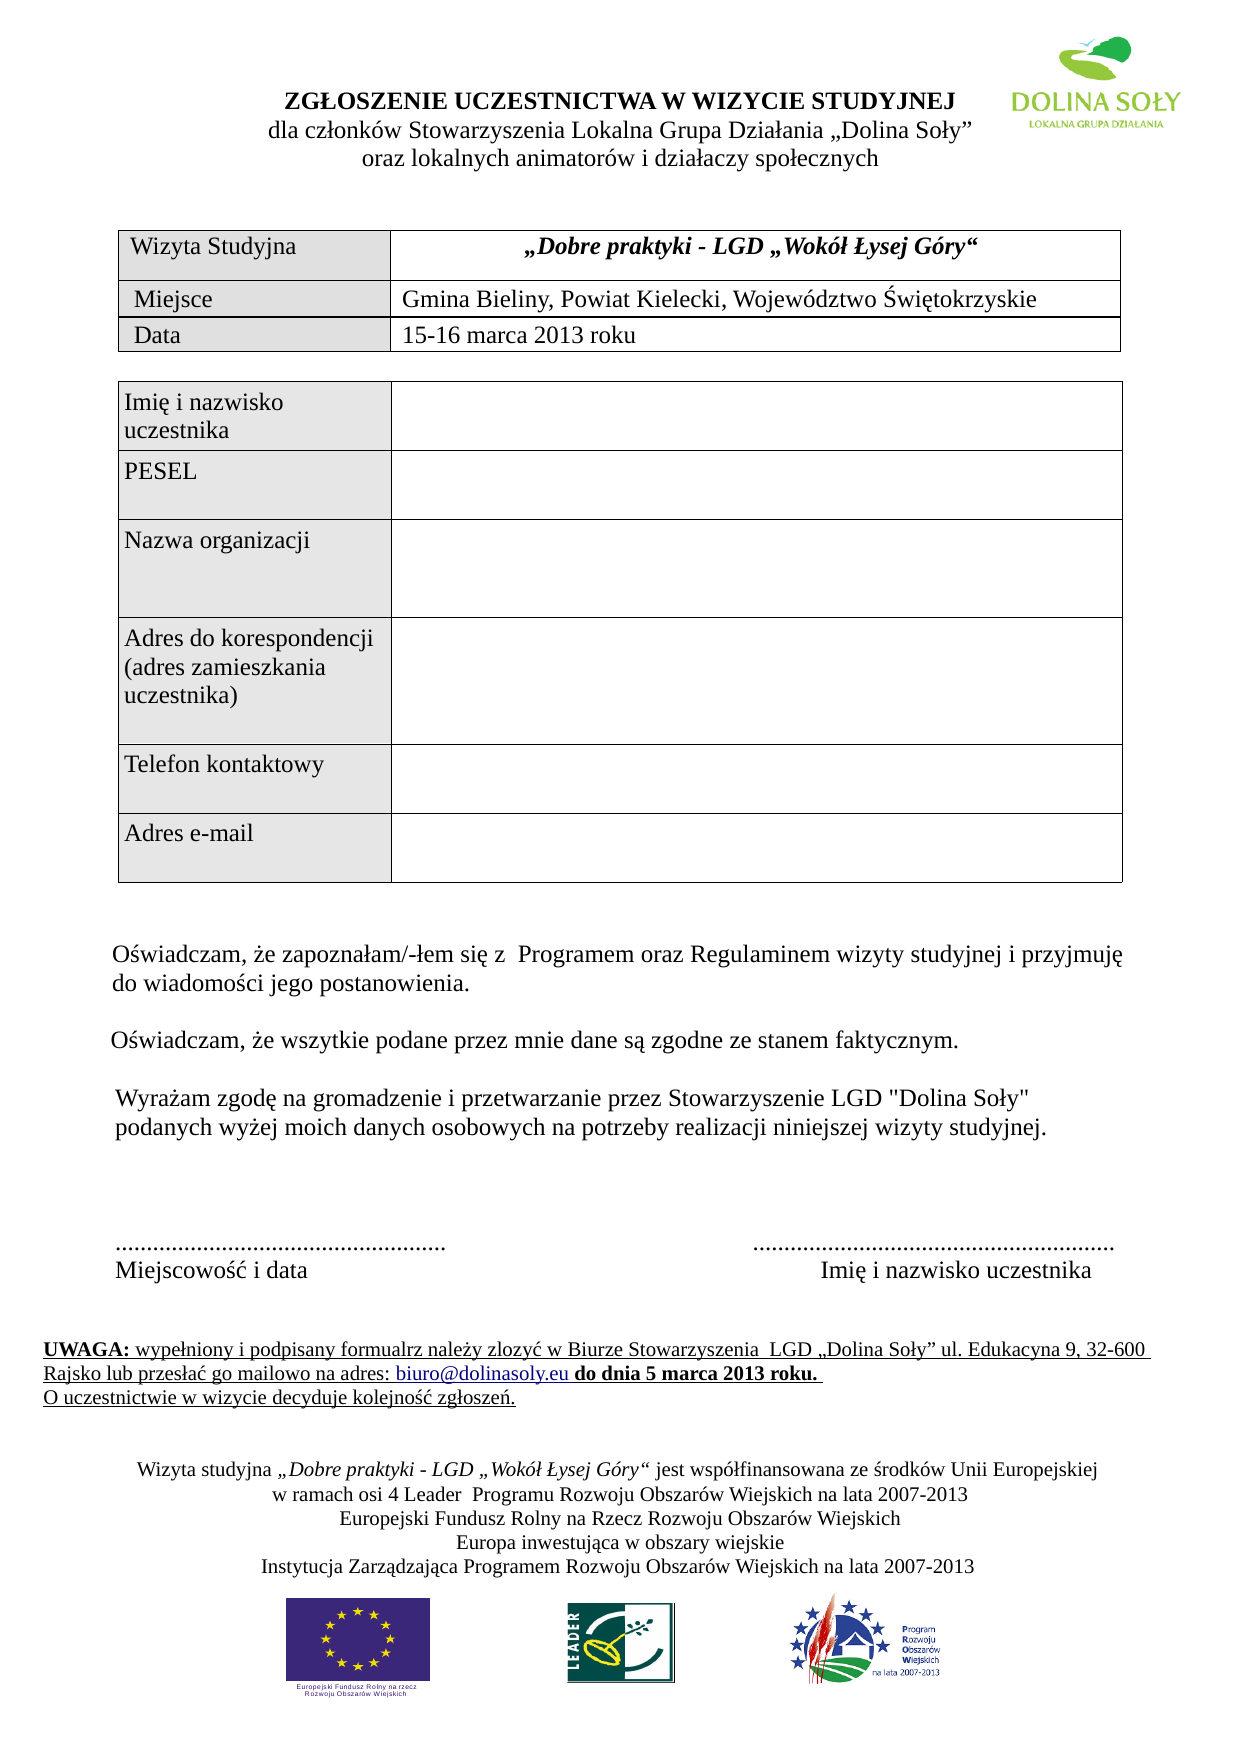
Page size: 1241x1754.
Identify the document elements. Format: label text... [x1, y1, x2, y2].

text Miejscowość i data Imię i nazwisko uczestnika [115, 1256, 1128, 1284]
text Wyrażam zgodę na gromadzenie i przetwarzanie przez Stowarzyszenie LGD "Dolina Soły" podanych wyżej moich danych osobowych na potrzeby realizacji niniejszej wizyty studyjnej. [115, 1083, 1128, 1141]
text Oświadczam, że zapoznałam/-łem się z Programem oraz Regulaminem wizyty studyjnej i przyjmuję do wiadomości jego postanowienia. [112, 939, 1145, 997]
table_header [392, 382, 1122, 450]
table_cell Data [119, 318, 390, 351]
text O uczestnictwie w wizycie decyduje kolejność zgłoszeń. [43, 1385, 1175, 1409]
table_header Wizyta Studyjna [119, 231, 390, 280]
table_header Imię i nazwisko uczestnika [119, 382, 391, 450]
text Wizyta studyjna „Dobre praktyki - LGD „Wokół Łysej Góry“ jest współfinansowana ze środków Unii Europejskiej [118, 1457, 1122, 1481]
text ..................................................... .......................................................... [115, 1227, 1128, 1256]
table_cell PESEL [119, 451, 391, 519]
table_cell [392, 745, 1122, 813]
text oraz lokalnych animatorów i działaczy społecznych [118, 143, 1122, 172]
text dla członków Stowarzyszenia Lokalna Grupa Działania „Dolina Soły” [118, 115, 971, 143]
table_cell [392, 814, 1122, 882]
text Oświadczam, że wszytkie podane przez mnie dane są zgodne ze stanem faktycznym. [110, 1026, 1128, 1054]
table_cell Nazwa organizacji [119, 520, 391, 617]
table_header „Dobre praktyki - LGD „Wokół Łysej Góry“ [391, 231, 1120, 280]
text ZGŁOSZENIE UCZESTNICTWA W WIZYCIE STUDYJNEJ [118, 86, 971, 115]
table_cell Miejsce [119, 281, 390, 316]
text w ramach osi 4 Leader Programu Rozwoju Obszarów Wiejskich na lata 2007-2013 Europejski Fundusz Rolny na Rzecz Rozwoju Obszarów Wiejskich Europa inwestująca w obszary wiejskie Instytucja Zarządzająca Programem Rozwoju Obszarów Wiejskich na lata 2007-2013 [118, 1481, 1122, 1578]
table_cell Adres do korespondencji (adres zamieszkania uczestnika) [119, 618, 391, 743]
table_cell [392, 618, 1122, 743]
table_cell Adres e-mail [119, 814, 391, 882]
table_cell [392, 451, 1122, 519]
table_cell Telefon kontaktowy [119, 745, 391, 813]
table_cell Gmina Bieliny, Powiat Kielecki, Województwo Świętokrzyskie [391, 281, 1120, 316]
table_cell [392, 520, 1122, 617]
table_cell 15-16 marca 2013 roku [391, 318, 1120, 351]
text UWAGA: wypełniony i podpisany formualrz należy zlozyć w Biurze Stowarzyszenia LGD „Dolina Soły” ul. Edukacyna 9, 32-600 Rajsko lub przesłać go mailowo na adres: biuro@dolinasoly.eu do dnia 5 marca 2013 roku. [43, 1337, 1175, 1385]
